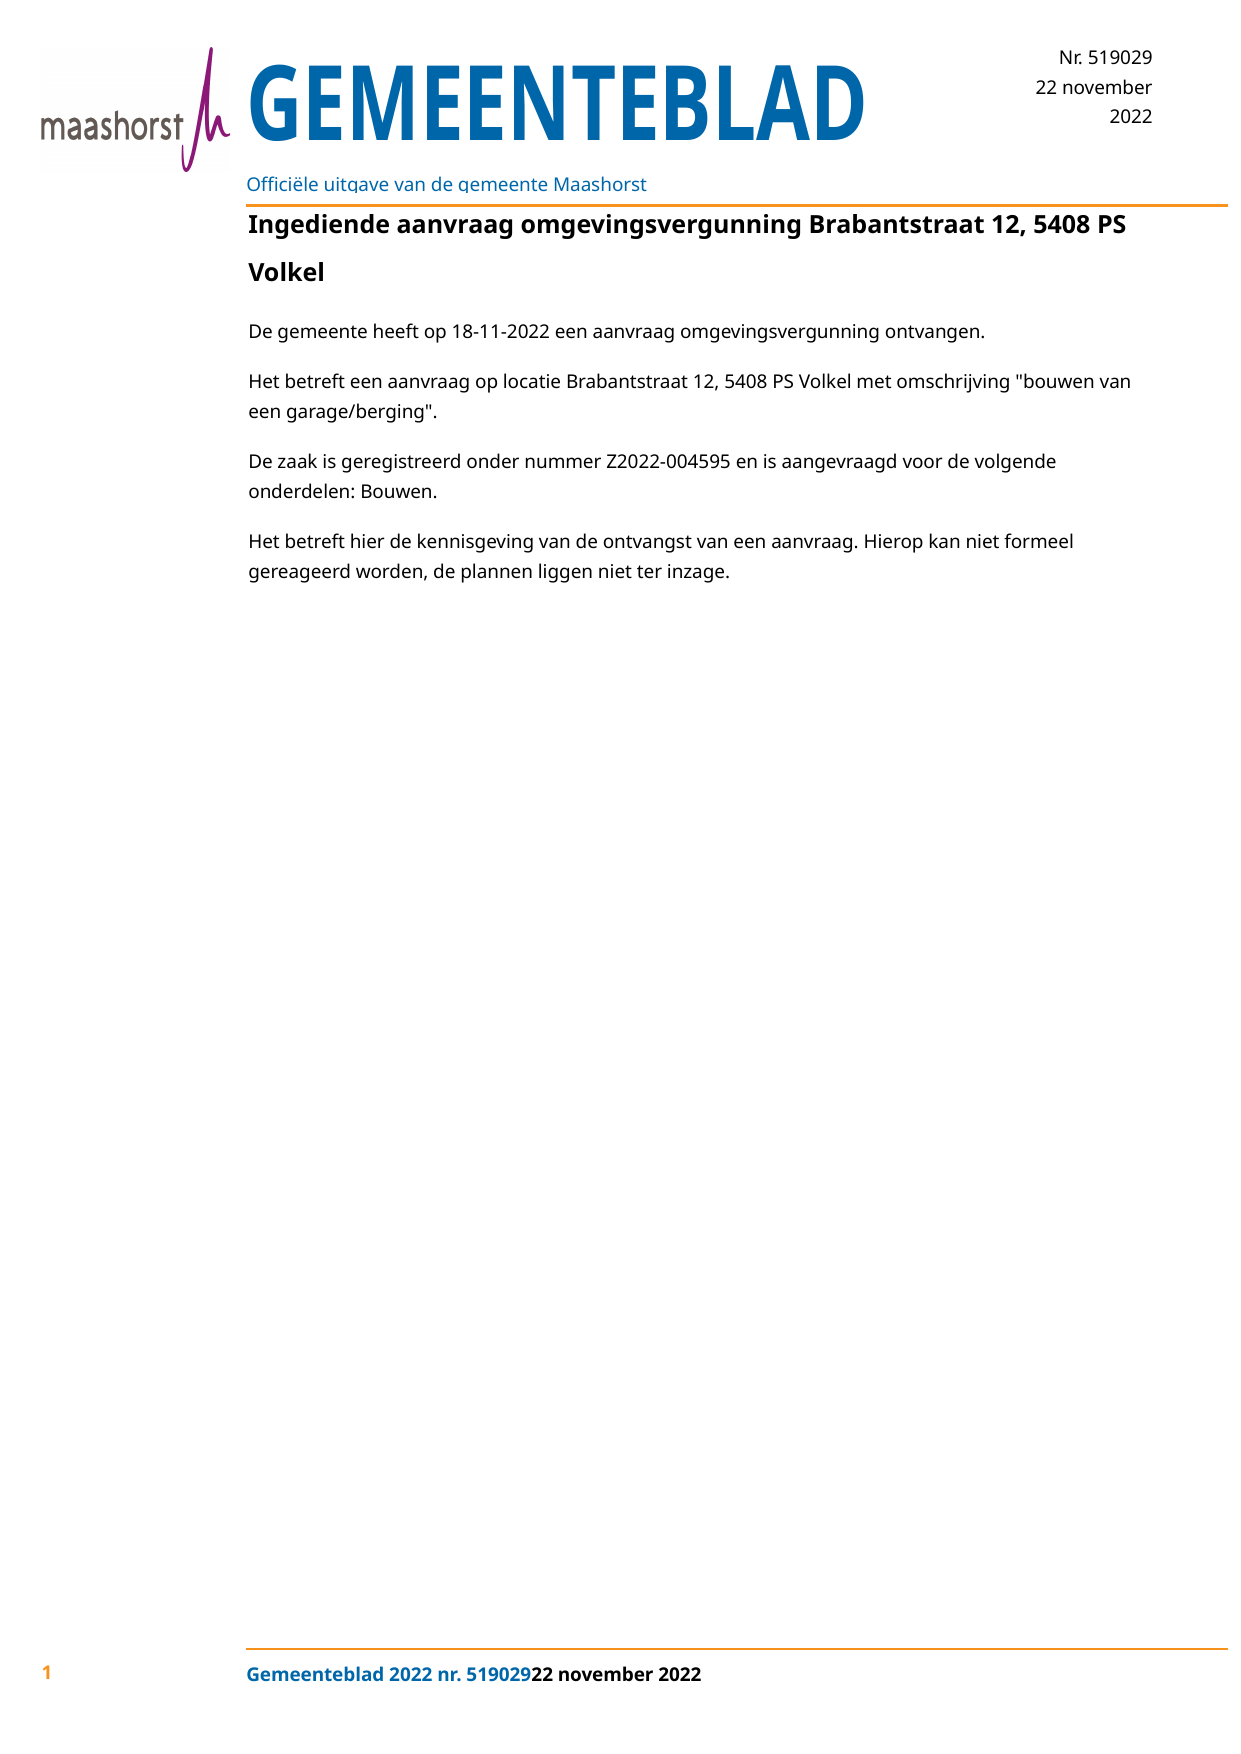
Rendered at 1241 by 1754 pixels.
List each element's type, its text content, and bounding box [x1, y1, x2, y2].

text Het betreft hier de kennisgeving van de ontvangst van een aanvraag. Hierop kan niet formeel gereageerd worden, de plannen liggen niet ter inzage. [248, 528, 1152, 584]
text Ingediende aanvraag omgevingsvergunning Brabantstraat 12, 5408 PS Volkel [248, 207, 1152, 288]
picture [41, 47, 231, 172]
text De zaak is geregistreerd onder nummer Z2022-004595 en is aangevraagd voor de volgende onderdelen: Bouwen. [248, 448, 1152, 504]
text De gemeente heeft op 18-11-2022 een aanvraag omgevingsvergunning ontvangen. [248, 318, 1152, 344]
text Het betreft een aanvraag op locatie Brabantstraat 12, 5408 PS Volkel met omschrijving "bouwen van een garage/berging". [248, 368, 1152, 424]
